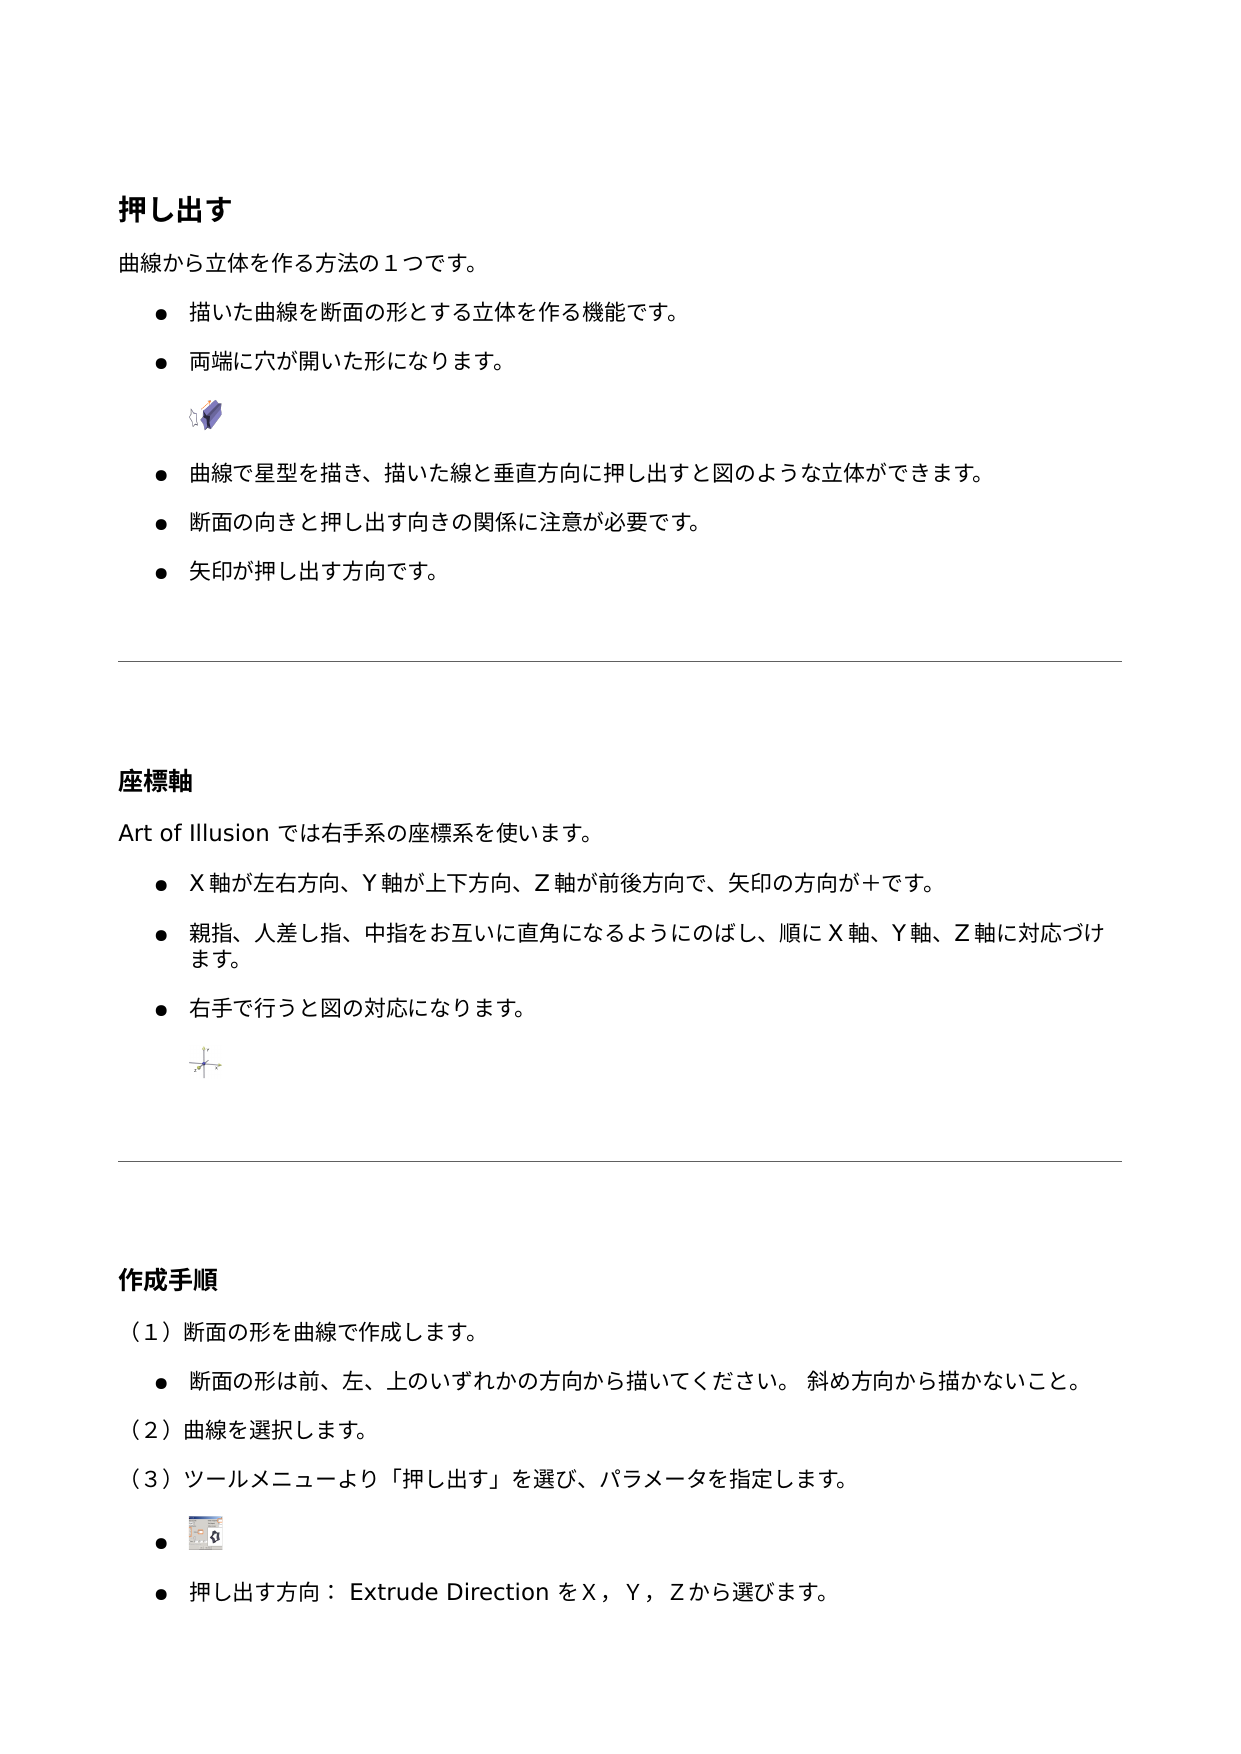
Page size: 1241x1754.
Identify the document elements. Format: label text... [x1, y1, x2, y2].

picture [188, 398, 223, 432]
text 曲線から立体を作る方法の１つです。 [118, 251, 1122, 277]
list 曲線で星型を描き、描いた線と垂直方向に押し出すと図のような立体ができます。 [153, 461, 1122, 486]
text （３）ツールメニューより「押し出す」を選び、パラメータを指定します。 [118, 1467, 1122, 1493]
list X軸が左右方向、Y軸が上下方向、Z軸が前後方向で、矢印の方向が＋です。 [153, 870, 1122, 897]
list 描いた曲線を断面の形とする立体を作る機能です。 [153, 300, 1122, 326]
list 矢印が押し出す方向です。 [153, 559, 1122, 584]
subtitle 押し出す [118, 193, 1122, 227]
subtitle 座標軸 [118, 767, 1122, 796]
list 親指、人差し指、中指をお互いに直角になるようにのばし、順にX軸、Y軸、Z軸に対応づけます。 [153, 921, 1122, 973]
text （２）曲線を選択します。 [118, 1418, 1122, 1444]
list 両端に穴が開いた形になります。 [153, 349, 1122, 375]
text Art of Illusion では右手系の座標系を使います。 [118, 820, 1122, 847]
picture [188, 1045, 223, 1079]
text （１）断面の形を曲線で作成します。 [118, 1320, 1122, 1346]
list 右手で行うと図の対応になります。 [153, 996, 1122, 1022]
list 断面の向きと押し出す向きの関係に注意が必要です。 [153, 510, 1122, 535]
picture [188, 1516, 223, 1550]
list 押し出す方向： Extrude Direction をＸ，Ｙ，Ｚから選びます。 [153, 1579, 1122, 1605]
subtitle 作成手順 [118, 1267, 1122, 1296]
list 断面の形は前、左、上のいずれかの方向から描いてください。 斜め方向から描かないこと。 [153, 1369, 1122, 1394]
